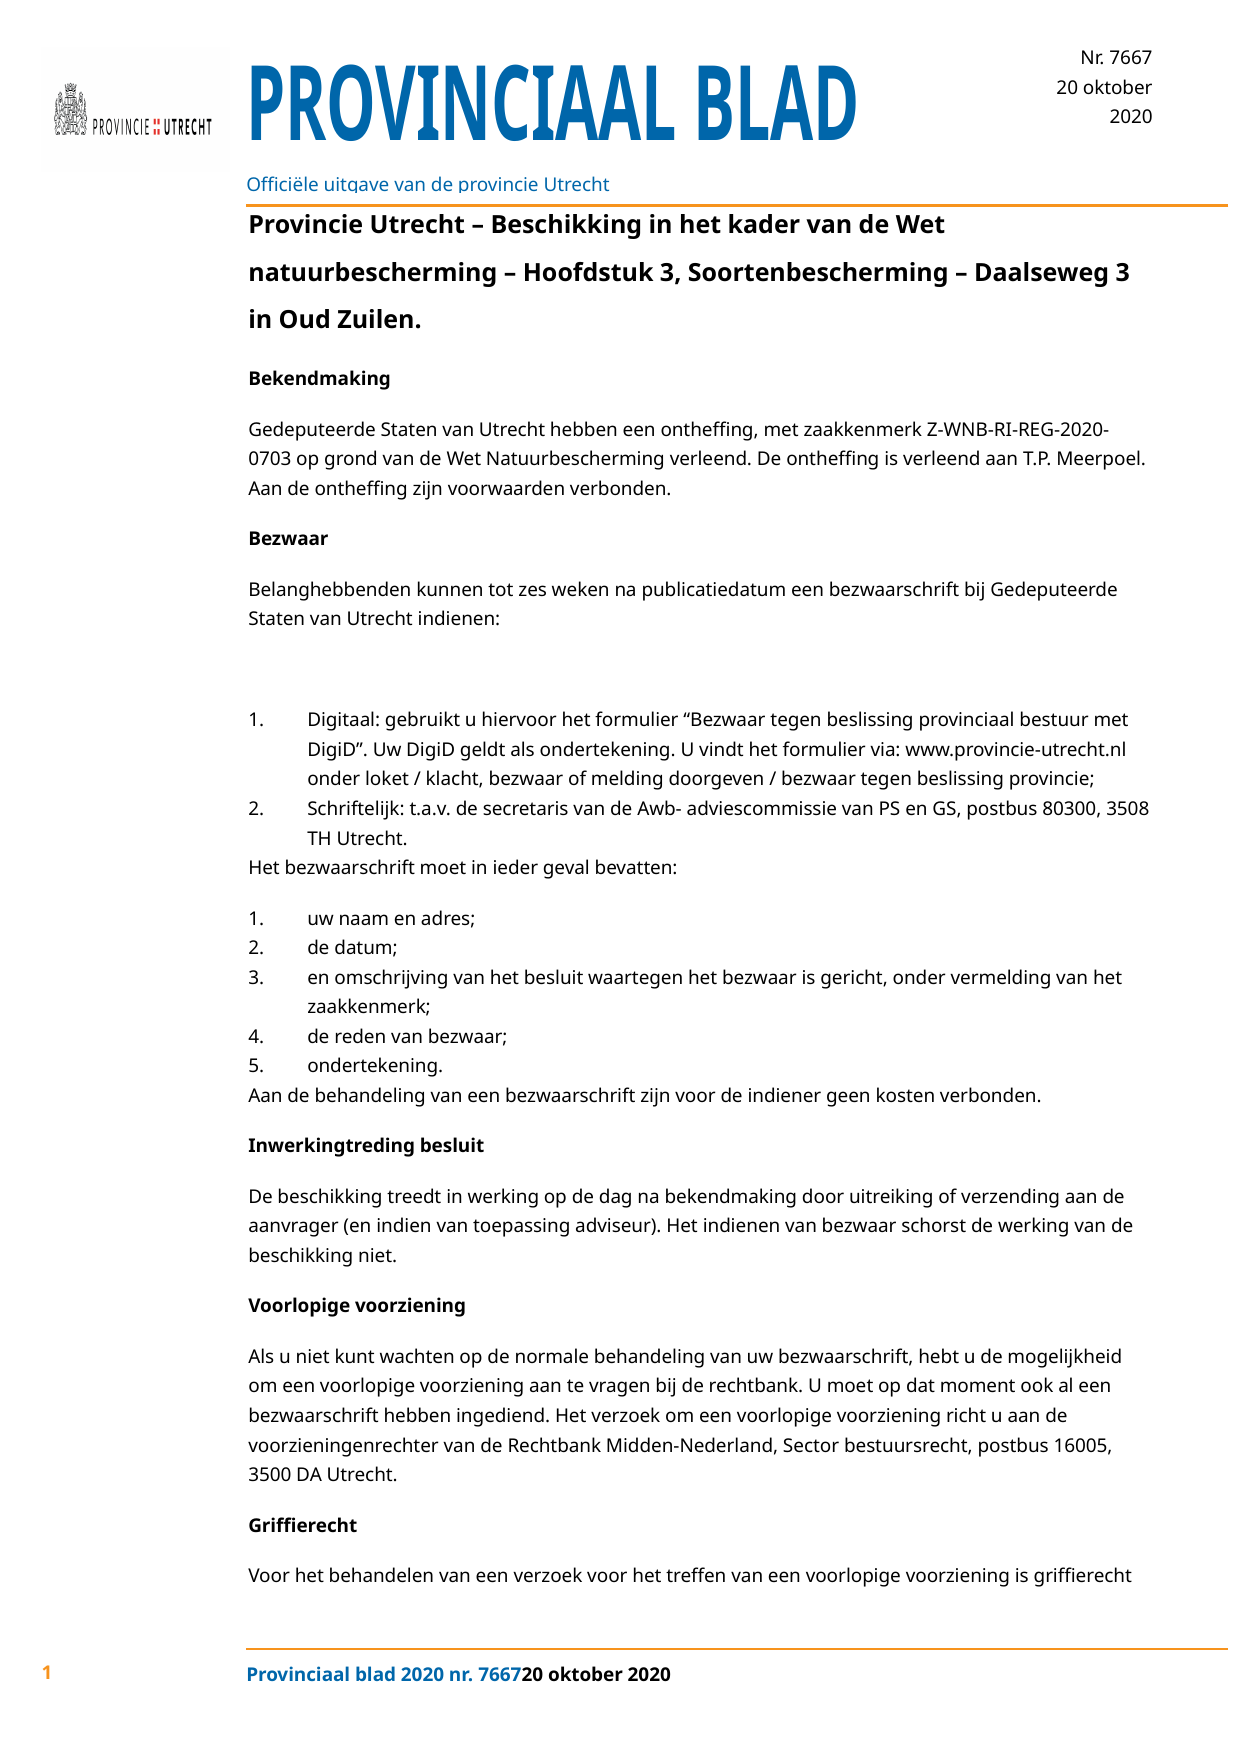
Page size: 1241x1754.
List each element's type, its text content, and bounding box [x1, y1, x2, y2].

list Digitaal: gebruikt u hiervoor het formulier “Bezwaar tegen beslissing provinciaal bestuur met DigiD”. Uw DigiD geldt als ondertekening. U vindt het formulier via: www.provincie-utrecht.nl onder loket / klacht, bezwaar of melding doorgeven / bezwaar tegen beslissing provincie; [248, 706, 1152, 791]
text Als u niet kunt wachten op de normale behandeling van uw bezwaarschrift, hebt u de mogelijkheid om een voorlopige voorziening aan te vragen bij de rechtbank. U moet op dat moment ook al een bezwaarschrift hebben ingediend. Het verzoek om een voorlopige voorziening richt u aan de voorzieningenrechter van de Rechtbank Midden-Nederland, Sector bestuursrecht, postbus 16005, 3500 DA Utrecht. [248, 1343, 1152, 1487]
text Aan de behandeling van een bezwaarschrift zijn voor de indiener geen kosten verbonden. [248, 1082, 1152, 1108]
list uw naam en adres; [248, 905, 1152, 930]
text Belanghebbenden kunnen tot zes weken na publicatiedatum een bezwaarschrift bij Gedeputeerde Staten van Utrecht indienen: [248, 576, 1152, 631]
text Griffierecht [248, 1512, 1152, 1537]
list en omschrijving van het besluit waartegen het bezwaar is gericht, onder vermelding van het zaakkenmerk; [248, 964, 1152, 1019]
text Provincie Utrecht – Beschikking in het kader van de Wet natuurbescherming – Hoofdstuk 3, Soortenbescherming – Daalseweg 3 in Oud Zuilen. [248, 207, 1152, 336]
text Gedeputeerde Staten van Utrecht hebben een ontheffing, met zaakkenmerk Z-WNB-RI-REG-2020-0703 op grond van de Wet Natuurbescherming verleend. De ontheffing is verleend aan T.P. Meerpoel. Aan de ontheffing zijn voorwaarden verbonden. [248, 416, 1152, 501]
text Bezwaar [248, 526, 1152, 551]
text Inwerkingtreding besluit [248, 1133, 1152, 1158]
list ondertekening. [248, 1053, 1152, 1078]
text De beschikking treedt in werking op de dag na bekendmaking door uitreiking of verzending aan de aanvrager (en indien van toepassing adviseur). Het indienen van bezwaar schorst de werking van de beschikking niet. [248, 1183, 1152, 1268]
text Voor het behandelen van een verzoek voor het treffen van een voorlopige voorziening is griffierecht [248, 1562, 1152, 1588]
list Schriftelijk: t.a.v. de secretaris van de Awb- adviescommissie van PS en GS, postbus 80300, 3508 TH Utrecht. [248, 795, 1152, 850]
list de datum; [248, 934, 1152, 960]
list de reden van bezwaar; [248, 1023, 1152, 1049]
text Het bezwaarschrift moet in ieder geval bevatten: [248, 854, 1152, 880]
picture [41, 47, 231, 172]
text Bekendmaking [248, 366, 1152, 391]
text Voorlopige voorziening [248, 1293, 1152, 1318]
